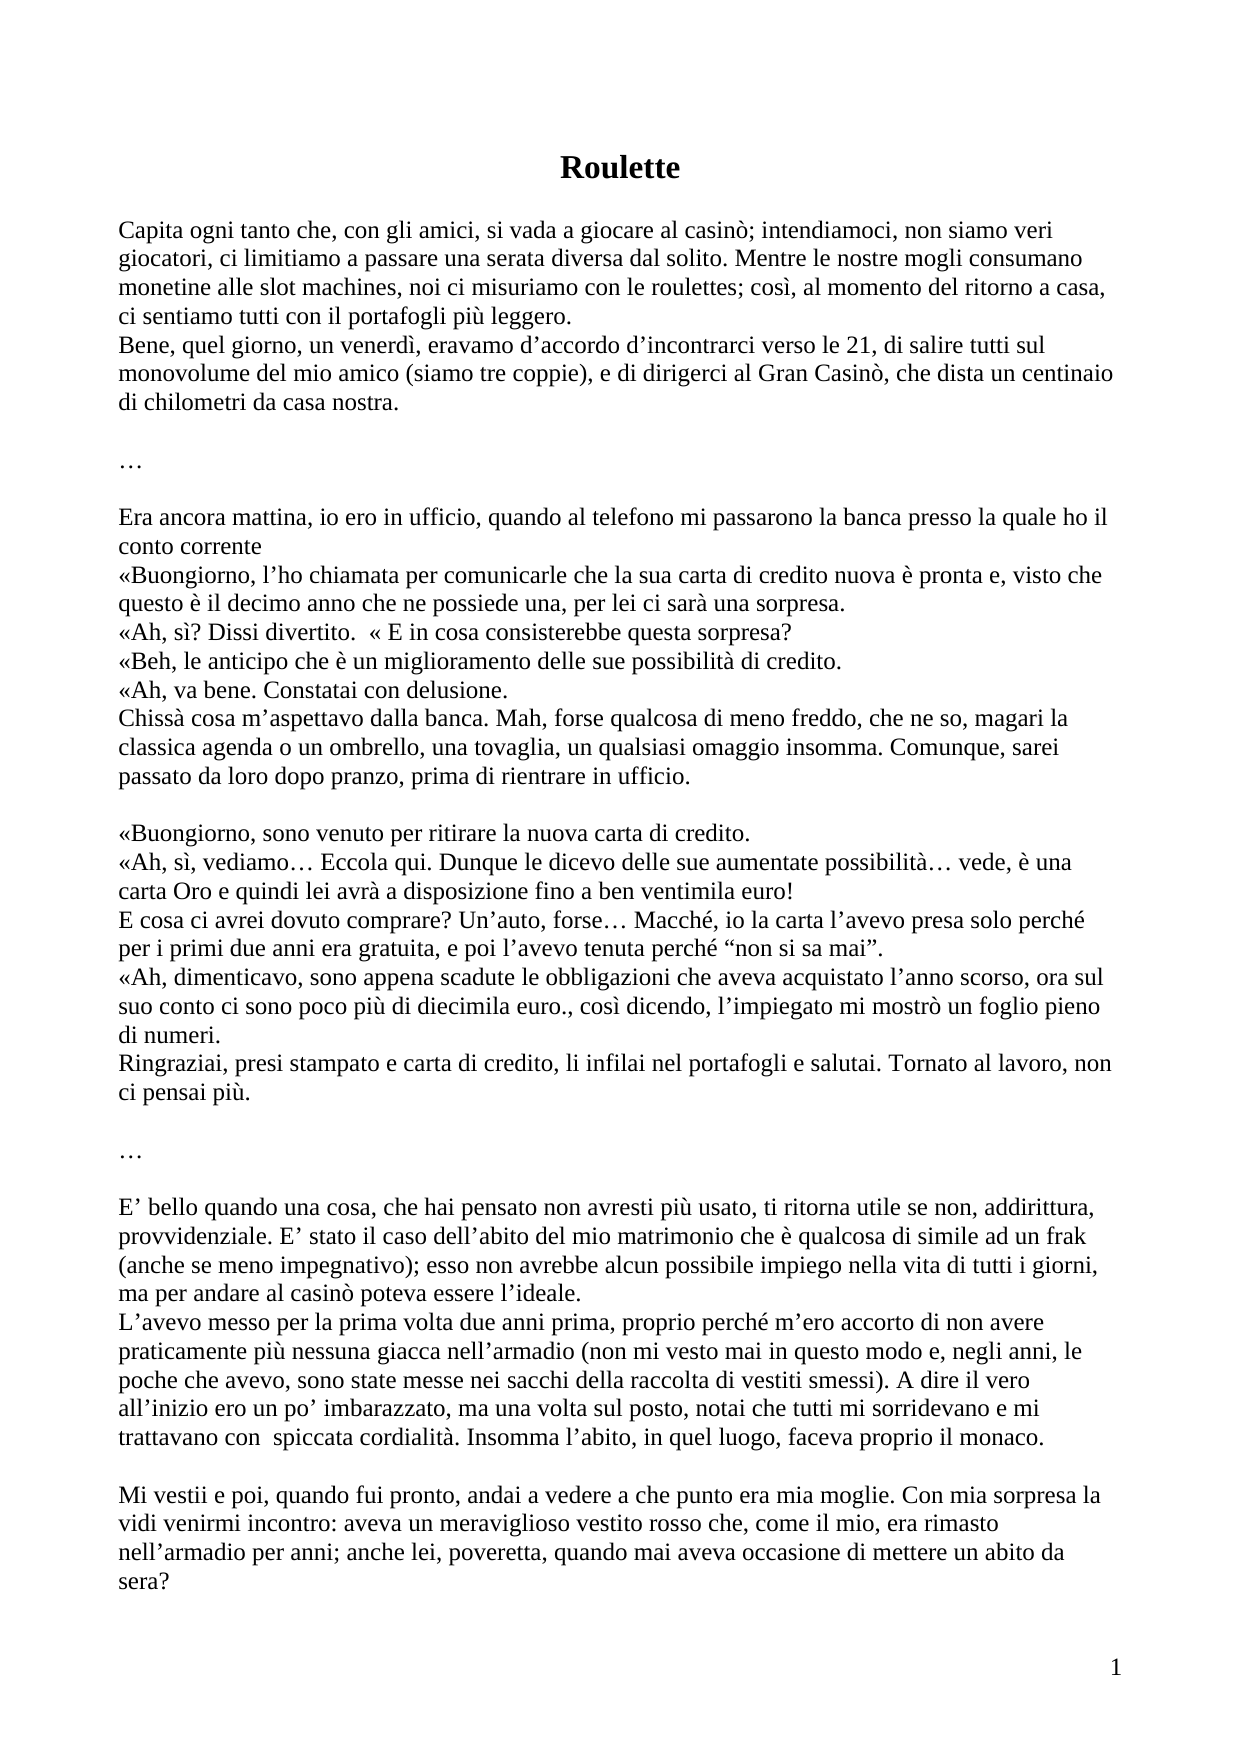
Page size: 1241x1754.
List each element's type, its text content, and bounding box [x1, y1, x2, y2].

text Chissà cosa m’aspettavo dalla banca. Mah, forse qualcosa di meno freddo, che ne so, magari la classica agenda o un ombrello, una tovaglia, un qualsiasi omaggio insomma. Comunque, sarei passato da loro dopo pranzo, prima di rientrare in ufficio. [118, 703, 1122, 790]
text «Ah, dimenticavo, sono appena scadute le obbligazioni che aveva acquistato l’anno scorso, ora sul suo conto ci sono poco più di diecimila euro., così dicendo, l’impiegato mi mostrò un foglio pieno di numeri. [118, 962, 1122, 1048]
text E’ bello quando una cosa, che hai pensato non avresti più usato, ti ritorna utile se non, addirittura, provvidenziale. E’ stato il caso dell’abito del mio matrimonio che è qualcosa di simile ad un frak (anche se meno impegnativo); esso non avrebbe alcun possibile impiego nella vita di tutti i giorni, ma per andare al casinò poteva essere l’ideale. [118, 1192, 1122, 1307]
text «Buongiorno, sono venuto per ritirare la nuova carta di credito. [118, 818, 1122, 847]
text «Ah, sì, vediamo… Eccola qui. Dunque le dicevo delle sue aumentate possibilità… vede, è una carta Oro e quindi lei avrà a disposizione fino a ben ventimila euro! [118, 847, 1122, 905]
text E cosa ci avrei dovuto comprare? Un’auto, forse… Macché, io la carta l’avevo presa solo perché per i primi due anni era gratuita, e poi l’avevo tenuta perché “non si sa mai”. [118, 905, 1122, 962]
subtitle Roulette [118, 148, 1122, 186]
text L’avevo messo per la prima volta due anni prima, proprio perché m’ero accorto di non avere praticamente più nessuna giacca nell’armadio (non mi vesto mai in questo modo e, negli anni, le poche che avevo, sono state messe nei sacchi della raccolta di vestiti smessi). A dire il vero all’inizio ero un po’ imbarazzato, ma una volta sul posto, notai che tutti mi sorridevano e mi trattavano con spiccata cordialità. Insomma l’abito, in quel luogo, faceva proprio il monaco. [118, 1307, 1122, 1451]
text … [118, 445, 1122, 473]
text Capita ogni tanto che, con gli amici, si vada a giocare al casinò; intendiamoci, non siamo veri giocatori, ci limitiamo a passare una serata diversa dal solito. Mentre le nostre mogli consumano monetine alle slot machines, noi ci misuriamo con le roulettes; così, al momento del ritorno a casa, ci sentiamo tutti con il portafogli più leggero. [118, 215, 1122, 330]
text Era ancora mattina, io ero in ufficio, quando al telefono mi passarono la banca presso la quale ho il conto corrente [118, 502, 1122, 560]
text «Beh, le anticipo che è un miglioramento delle sue possibilità di credito. [118, 646, 1122, 675]
text «Ah, va bene. Constatai con delusione. [118, 675, 1122, 703]
text «Buongiorno, l’ho chiamata per comunicarle che la sua carta di credito nuova è pronta e, visto che questo è il decimo anno che ne possiede una, per lei ci sarà una sorpresa. «Ah, sì? Dissi divertito. « E in cosa consisterebbe questa sorpresa? [118, 560, 1122, 646]
text … [118, 1135, 1122, 1163]
text Ringraziai, presi stampato e carta di credito, li infilai nel portafogli e salutai. Tornato al lavoro, non ci pensai più. [118, 1048, 1122, 1106]
text Mi vestii e poi, quando fui pronto, andai a vedere a che punto era mia moglie. Con mia sorpresa la vidi venirmi incontro: aveva un meraviglioso vestito rosso che, come il mio, era rimasto nell’armadio per anni; anche lei, poveretta, quando mai aveva occasione di mettere un abito da sera? [118, 1480, 1122, 1595]
text Bene, quel giorno, un venerdì, eravamo d’accordo d’incontrarci verso le 21, di salire tutti sul monovolume del mio amico (siamo tre coppie), e di dirigerci al Gran Casinò, che dista un centinaio di chilometri da casa nostra. [118, 330, 1122, 416]
